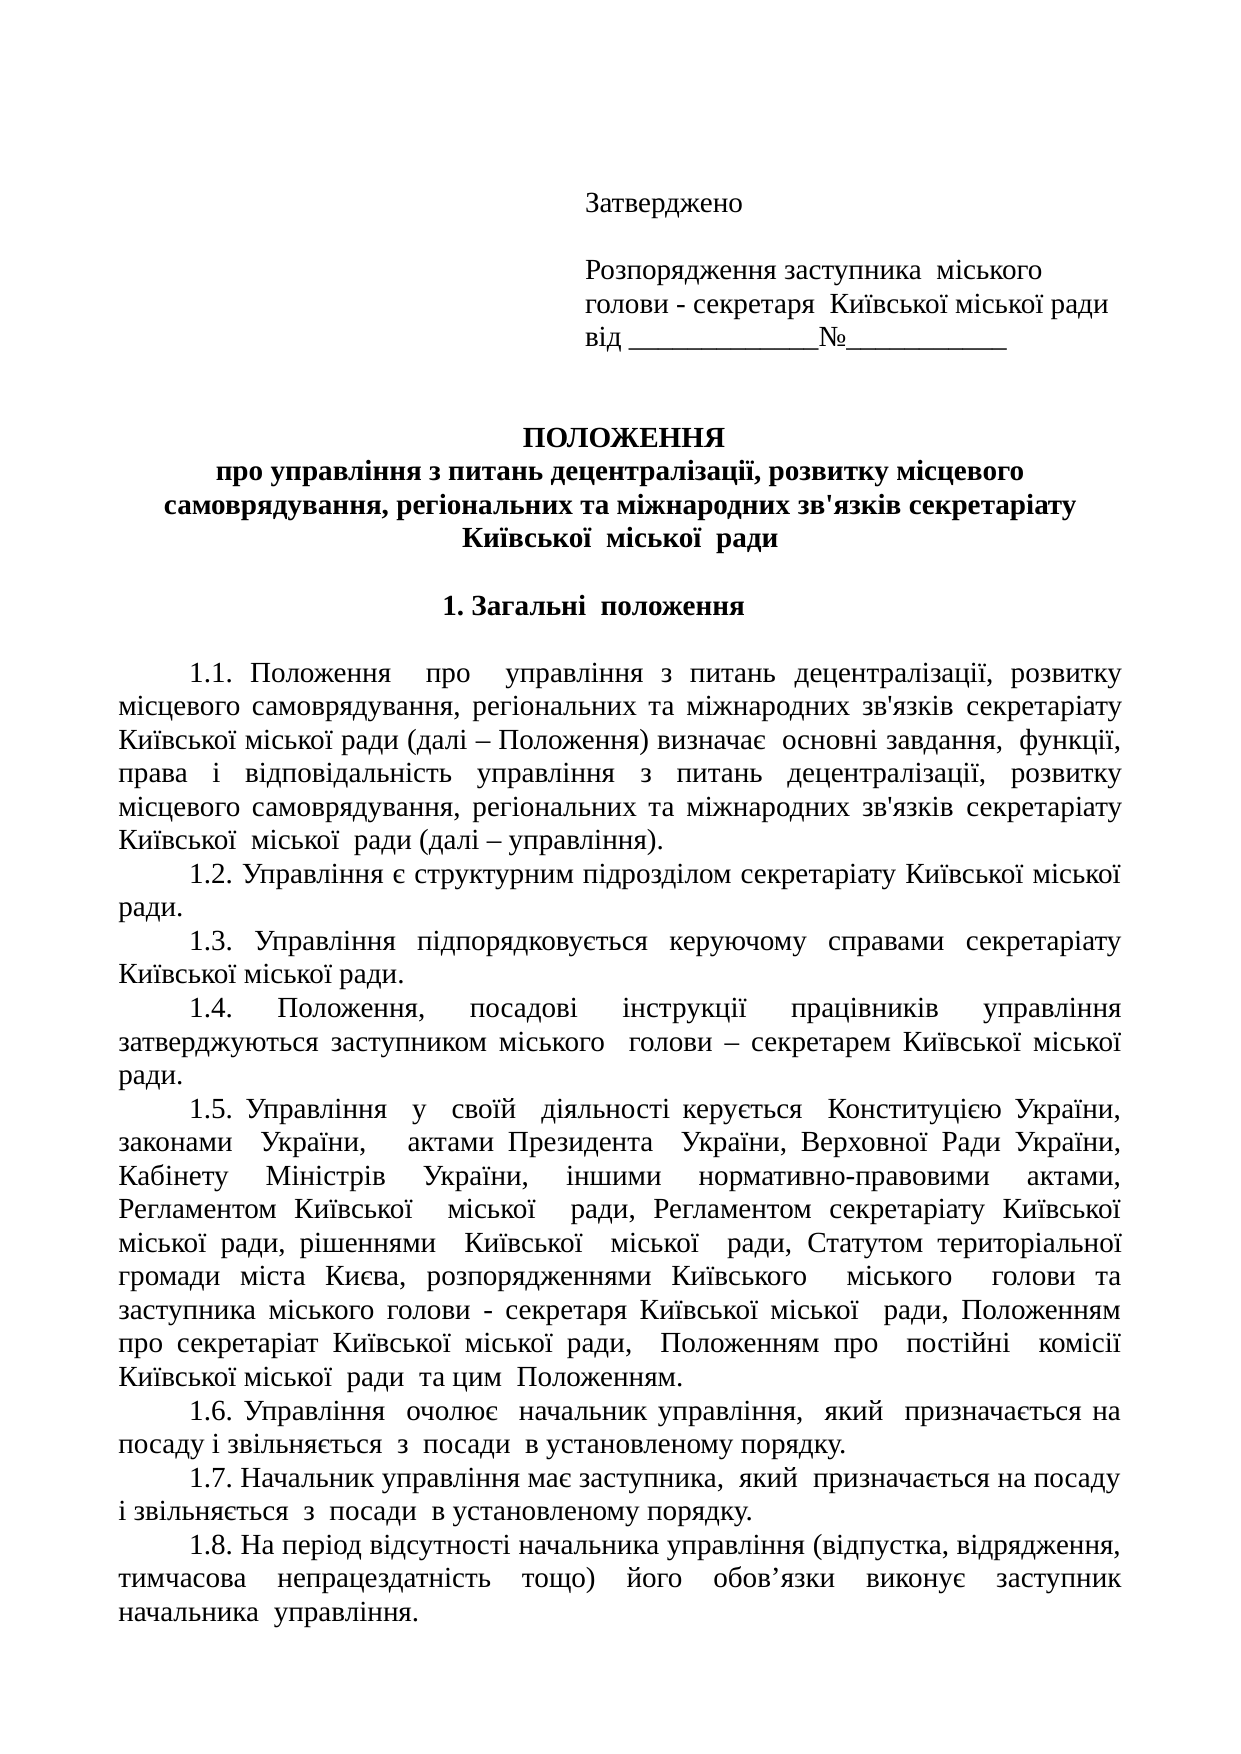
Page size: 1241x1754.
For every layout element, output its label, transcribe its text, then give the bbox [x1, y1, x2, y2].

text Затверджено [585, 185, 1122, 219]
text 1.1. Положення про управління з питань децентралізації, розвитку місцевого самоврядування, регіональних та міжнародних зв'язків секретаріату Київської міської ради (далі – Положення) визначає основні завдання, функції, права і відповідальність управління з питань децентралізації, розвитку місцевого самоврядування, регіональних та міжнародних зв'язків секретаріату Київської міської ради (далі – управління). [118, 655, 1122, 856]
text 1.7. Начальник управління має заступника, який призначається на посаду і звільняється з посади в установленому порядку. [118, 1460, 1122, 1527]
text 1.4. Положення, посадові інструкції працівників управління затверджуються заступником міського голови – секретарем Київської міської ради. [118, 990, 1122, 1091]
text 1.3. Управління підпорядковується керуючому справами секретаріату Київської міської ради. [118, 923, 1122, 990]
text 1.2. Управління є структурним підрозділом секретаріату Київської міської ради. [118, 856, 1122, 923]
text 1.5. Управління у своїй діяльності керується Конституцією України, законами України, актами Президента України, Верховної Ради України, Кабінету Міністрів України, іншими нормативно-правовими актами, Регламентом Київської міської ради, Регламентом секретаріату Київської міської ради, рішеннями Київської міської ради, Статутом територіальної громади міста Києва, розпорядженнями Київського міського голови та заступника міського голови - секретаря Київської міської ради, Положенням про секретаріат Київської міської ради, Положенням про постійні комісії Київської міської ради та цим Положенням. [118, 1091, 1122, 1393]
text ПОЛОЖЕННЯ [118, 420, 1122, 453]
text 1.8. На період відсутності начальника управління (відпустка, відрядження, тимчасова непрацездатність тощо) його обов’язки виконує заступник начальника управління. [118, 1527, 1122, 1627]
text Розпорядження заступника міського голови - секретаря Київської міської ради [585, 252, 1122, 319]
text від _____________№___________ [585, 319, 1122, 353]
text 1.6. Управління очолює начальник управління, який призначається на посаду і звільняється з посади в установленому порядку. [118, 1393, 1122, 1460]
text 1. Загальні положення [340, 588, 1122, 621]
text про управління з питань децентралізації, розвитку місцевого самоврядування, регіональних та міжнародних зв'язків секретаріату Київської міської ради [118, 453, 1122, 554]
